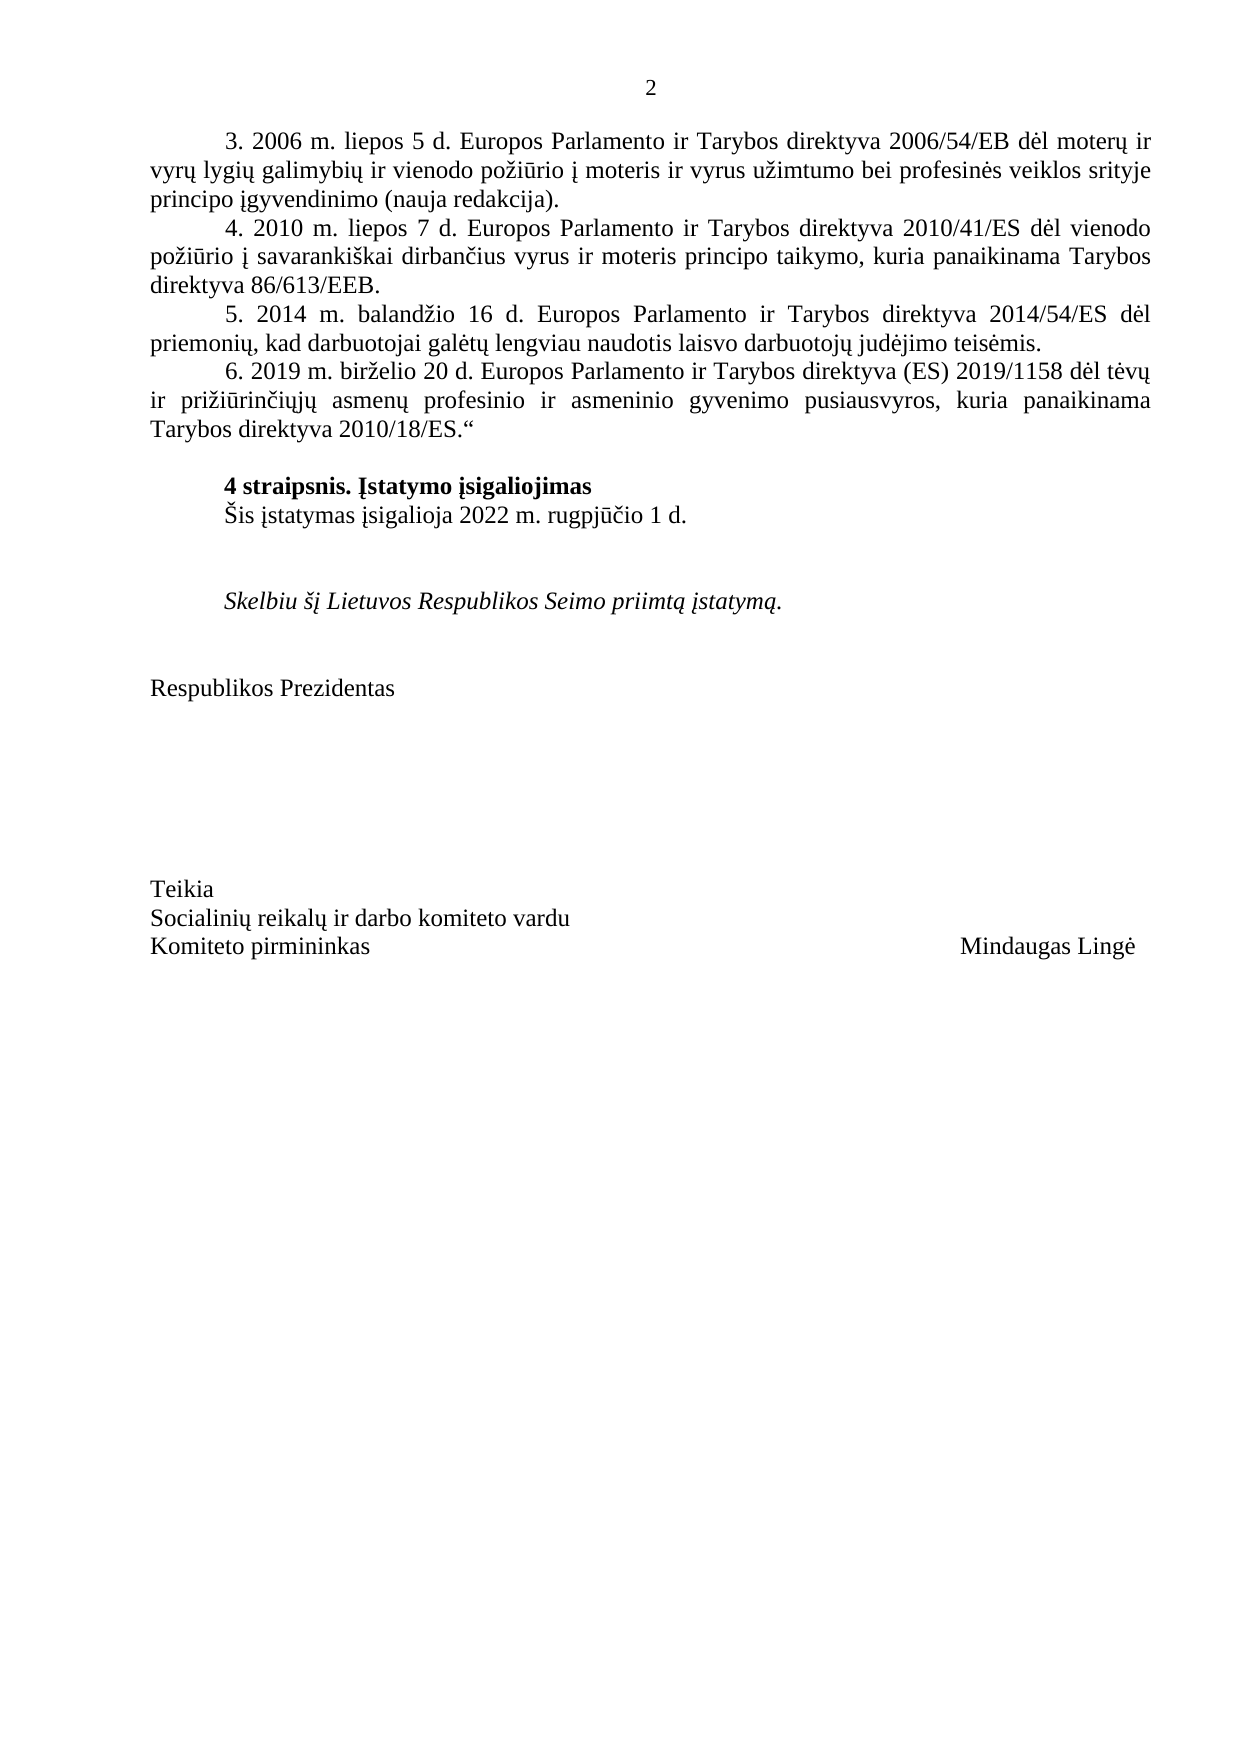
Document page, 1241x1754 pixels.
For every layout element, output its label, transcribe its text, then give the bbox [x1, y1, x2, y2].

text 5. 2014 m. balandžio 16 d. Europos Parlamento ir Tarybos direktyva 2014/54/ES dėl priemonių, kad darbuotojai galėtų lengviau naudotis laisvo darbuotojų judėjimo teisėmis. [150, 299, 1152, 356]
text Socialinių reikalų ir darbo komiteto vardu [150, 903, 1154, 931]
text 3. 2006 m. liepos 5 d. Europos Parlamento ir Tarybos direktyva 2006/54/EB dėl moterų ir vyrų lygių galimybių ir vienodo požiūrio į moteris ir vyrus užimtumo bei profesinės veiklos srityje principo įgyvendinimo (nauja redakcija). [150, 126, 1152, 213]
text Teikia [150, 874, 1154, 903]
text Šis įstatymas įsigalioja 2022 m. rugpjūčio 1 d. [224, 500, 1152, 529]
text Respublikos Prezidentas [150, 673, 1240, 701]
text 4 straipsnis. Įstatymo įsigaliojimas [150, 471, 1240, 500]
text 6. 2019 m. birželio 20 d. Europos Parlamento ir Tarybos direktyva (ES) 2019/1158 dėl tėvų ir prižiūrinčiųjų asmenų profesinio ir asmeninio gyvenimo pusiausvyros, kuria panaikinama Tarybos direktyva 2010/18/ES.“ [150, 356, 1152, 443]
text 4. 2010 m. liepos 7 d. Europos Parlamento ir Tarybos direktyva 2010/41/ES dėl vienodo požiūrio į savarankiškai dirbančius vyrus ir moteris principo taikymo, kuria panaikinama Tarybos direktyva 86/613/EEB. [150, 213, 1152, 299]
text Komiteto pirmininkas Mindaugas Lingė [150, 931, 1154, 960]
text Skelbiu šį Lietuvos Respublikos Seimo priimtą įstatymą. [150, 586, 1240, 615]
